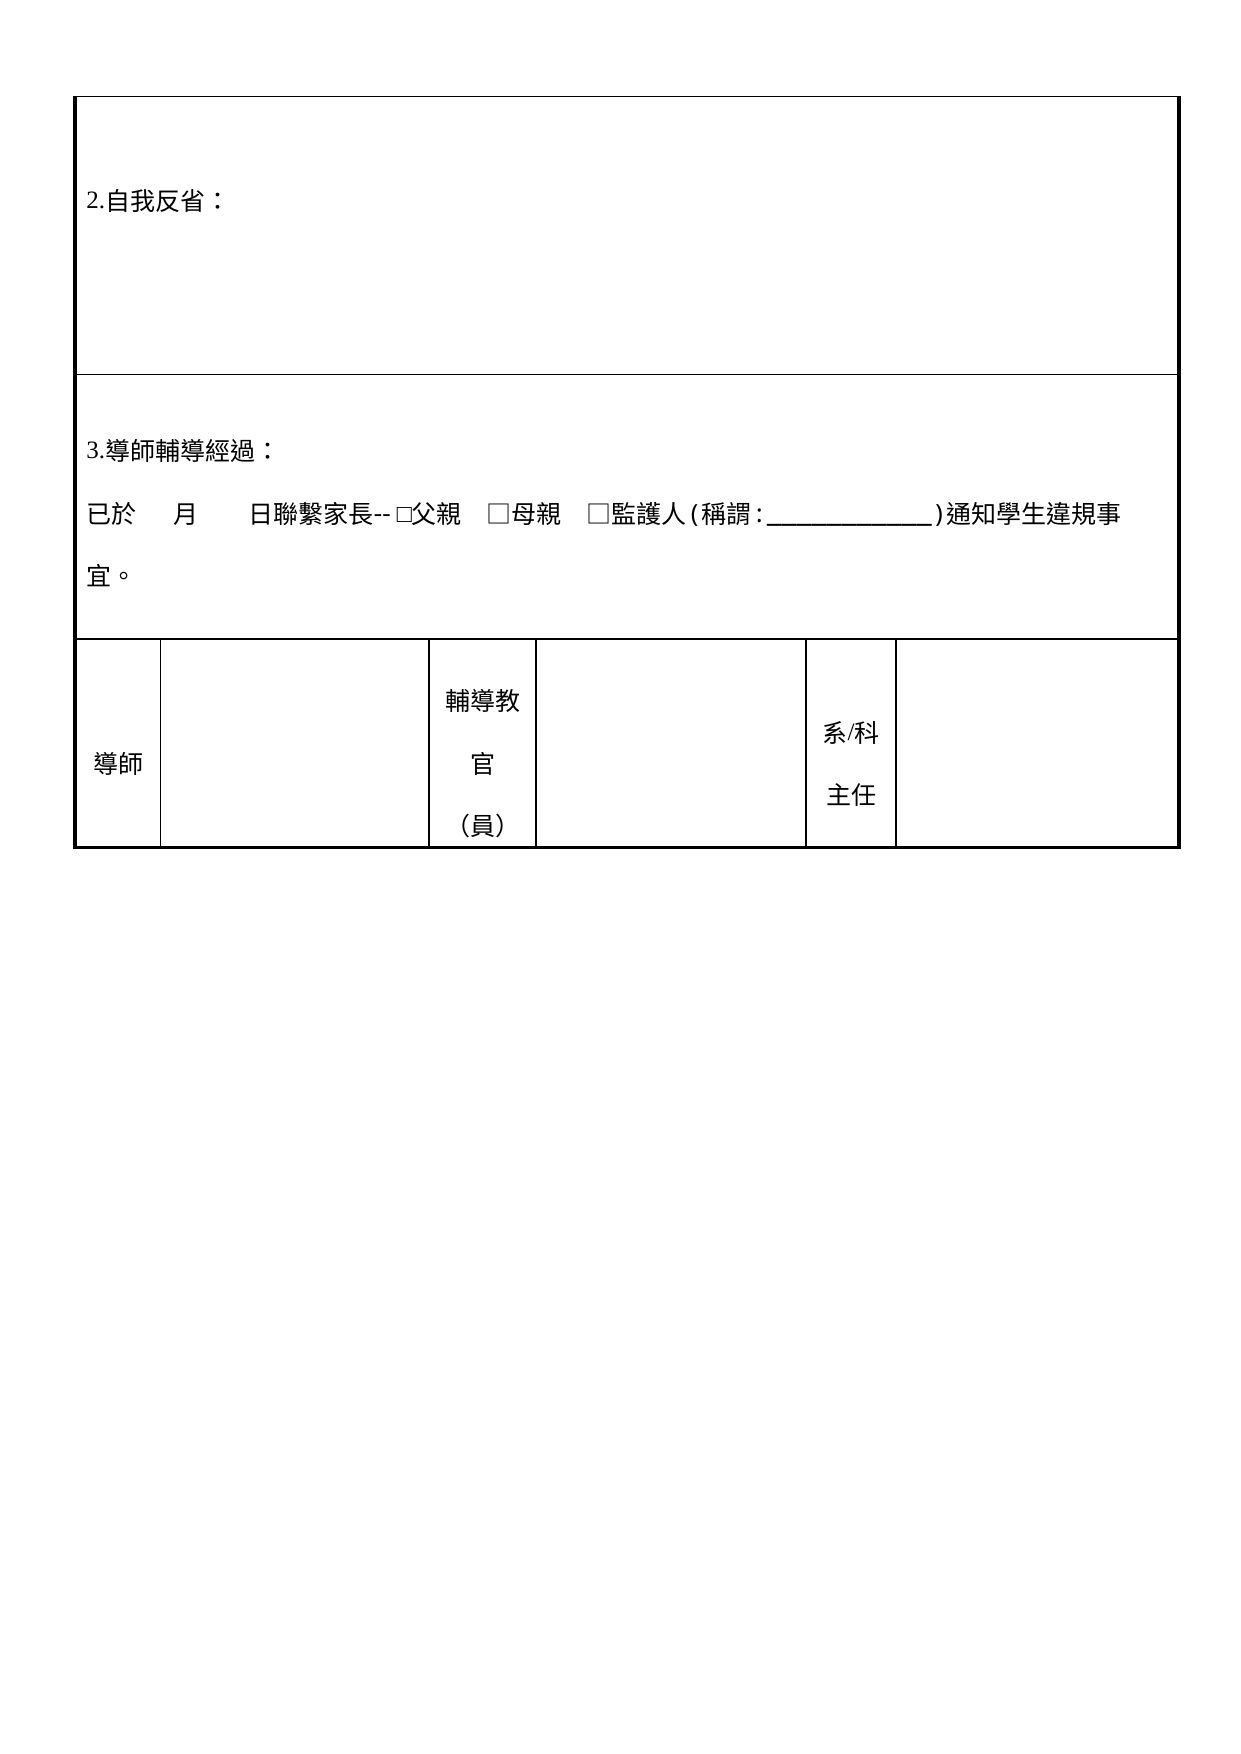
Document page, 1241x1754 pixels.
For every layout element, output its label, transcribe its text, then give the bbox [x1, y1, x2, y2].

table_cell 3.導師輔導經過： 已於 月 日聯繫家長-- □父親 □母親 □監護人(稱謂:___________)通知學生違規事宜。 [77, 375, 1177, 638]
table_cell [897, 640, 1177, 846]
table_cell 系/科主任 [807, 640, 895, 846]
table_cell 輔導教官（員） [430, 640, 535, 846]
table_cell 2.自我反省： [77, 97, 1177, 373]
table_cell 導師 [77, 640, 160, 846]
table_cell [537, 640, 805, 846]
table_cell [161, 640, 428, 846]
